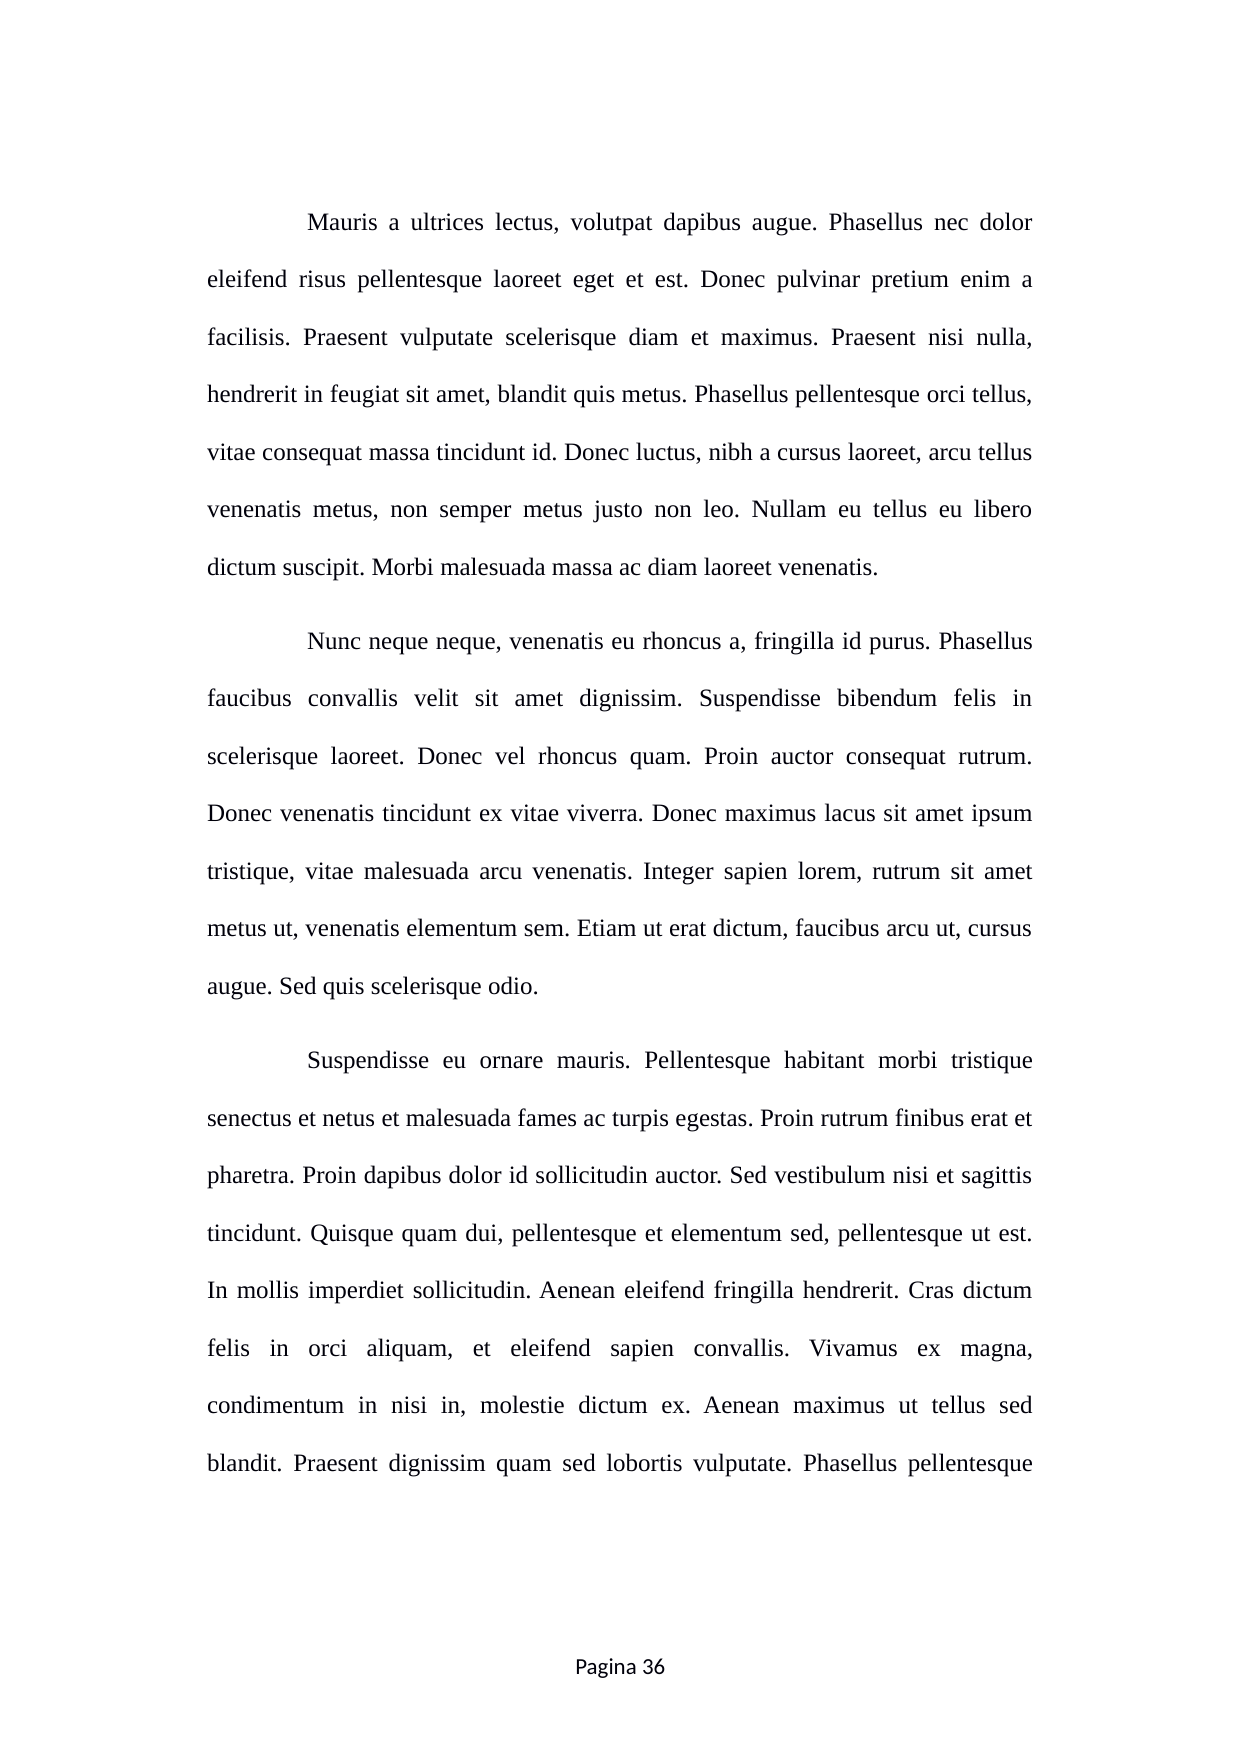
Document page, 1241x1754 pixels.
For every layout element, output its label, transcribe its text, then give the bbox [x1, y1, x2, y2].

text Mauris a ultrices lectus, volutpat dapibus augue. Phasellus nec dolor eleifend risus pellentesque laoreet eget et est. Donec pulvinar pretium enim a facilisis. Praesent vulputate scelerisque diam et maximus. Praesent nisi nulla, hendrerit in feugiat sit amet, blandit quis metus. Phasellus pellentesque orci tellus, vitae consequat massa tincidunt id. Donec luctus, nibh a cursus laoreet, arcu tellus venenatis metus, non semper metus justo non leo. Nullam eu tellus eu libero dictum suscipit. Morbi malesuada massa ac diam laoreet venenatis. [207, 207, 1033, 581]
text Suspendisse eu ornare mauris. Pellentesque habitant morbi tristique senectus et netus et malesuada fames ac turpis egestas. Proin rutrum finibus erat et pharetra. Proin dapibus dolor id sollicitudin auctor. Sed vestibulum nisi et sagittis tincidunt. Quisque quam dui, pellentesque et elementum sed, pellentesque ut est. In mollis imperdiet sollicitudin. Aenean eleifend fringilla hendrerit. Cras dictum felis in orci aliquam, et eleifend sapien convallis. Vivamus ex magna, condimentum in nisi in, molestie dictum ex. Aenean maximus ut tellus sed blandit. Praesent dignissim quam sed lobortis vulputate. Phasellus pellentesque [207, 1045, 1033, 1476]
text Nunc neque neque, venenatis eu rhoncus a, fringilla id purus. Phasellus faucibus convallis velit sit amet dignissim. Suspendisse bibendum felis in scelerisque laoreet. Donec vel rhoncus quam. Proin auctor consequat rutrum. Donec venenatis tincidunt ex vitae viverra. Donec maximus lacus sit amet ipsum tristique, vitae malesuada arcu venenatis. Integer sapien lorem, rutrum sit amet metus ut, venenatis elementum sem. Etiam ut erat dictum, faucibus arcu ut, cursus augue. Sed quis scelerisque odio. [207, 626, 1033, 1000]
